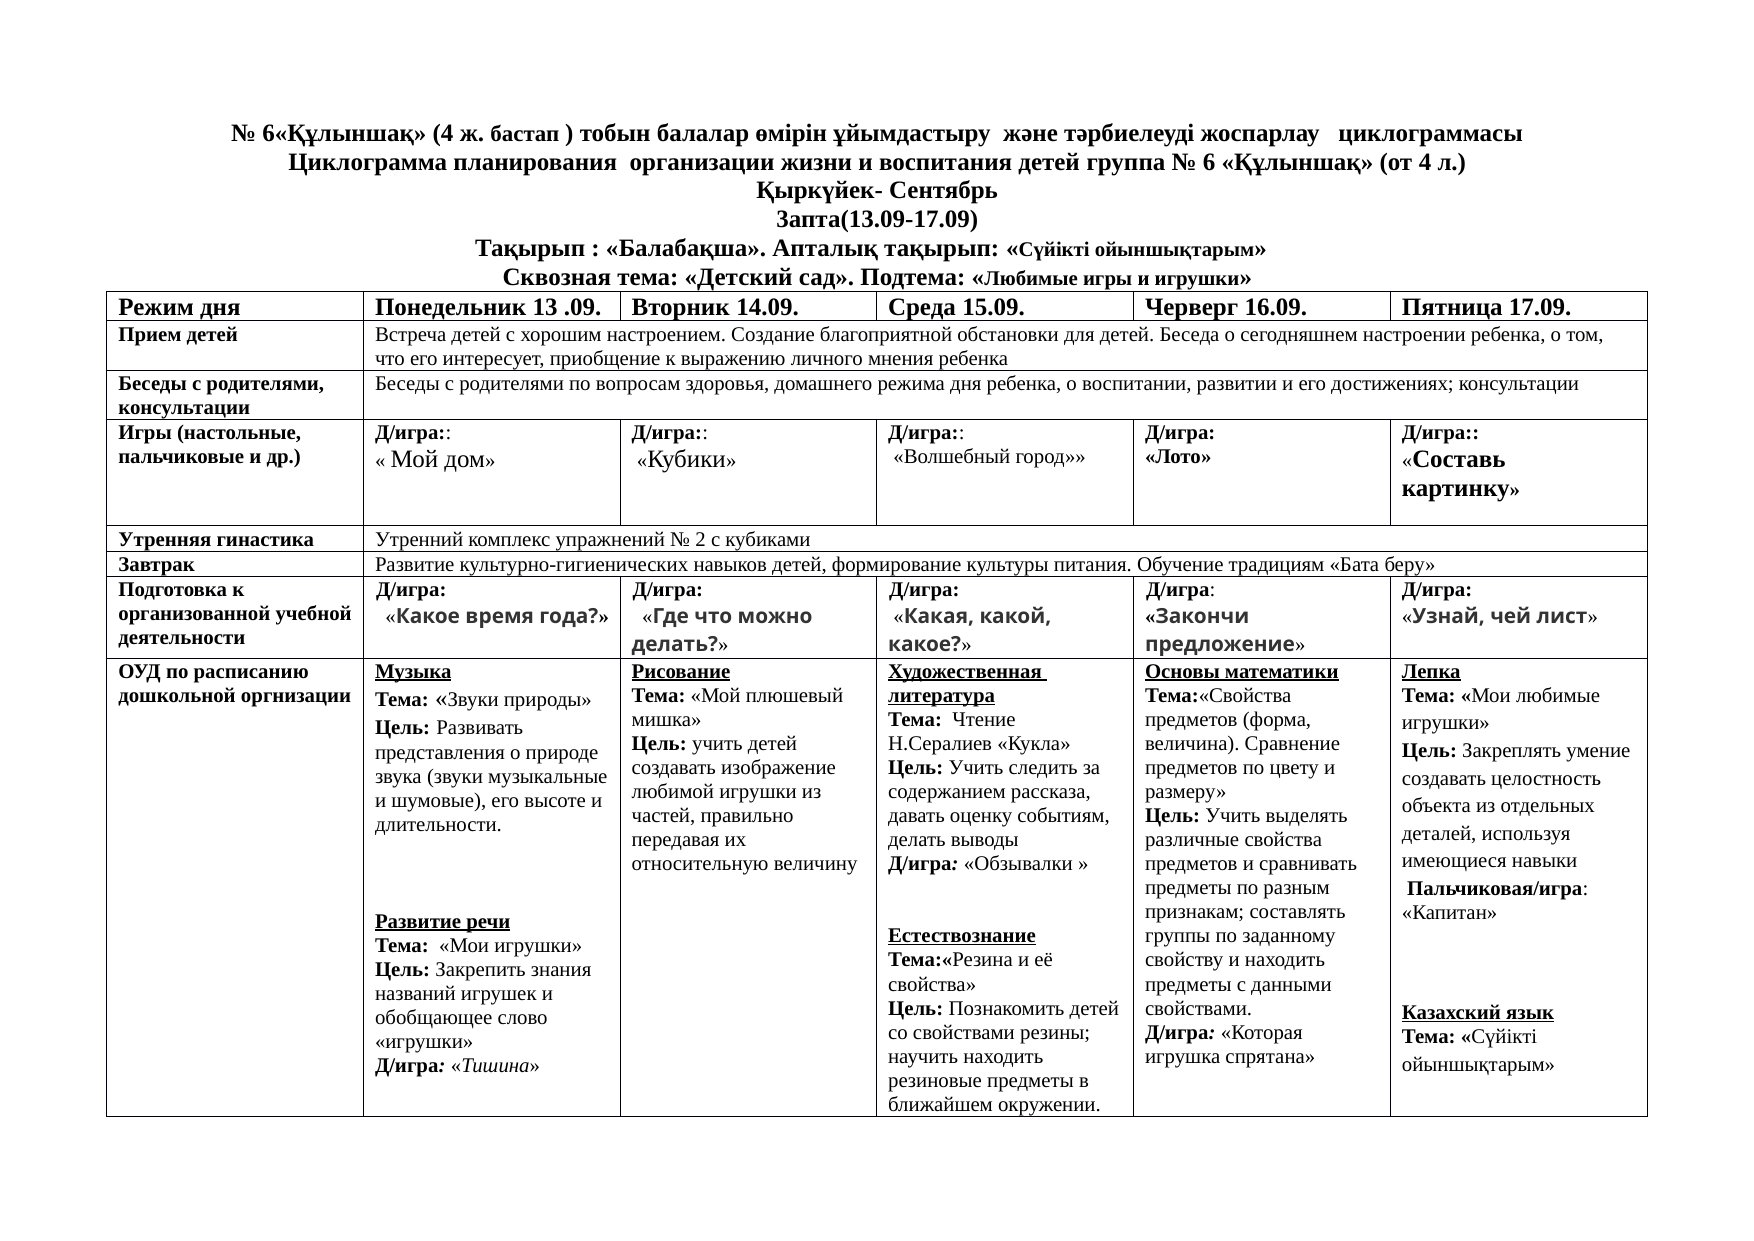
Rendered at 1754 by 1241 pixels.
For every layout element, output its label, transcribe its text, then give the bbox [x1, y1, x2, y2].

table_cell Утренний комплекс упражнений № 2 с кубиками [364, 526, 1647, 551]
text 3апта(13.09-17.09) [118, 204, 1636, 233]
table_cell Д/игра: «Какое время года?» [364, 577, 620, 658]
table_cell Д/игра:: «Составь картинку» [1391, 420, 1647, 525]
table_cell Д/игра: «Где что можно делать?» [621, 577, 876, 658]
table_cell Рисование Тема: «Мой плюшевый мишка» Цель: учить детей создавать изображение любимой игрушки из частей, правильно передавая их относительную величину [621, 659, 876, 1116]
text Тақырып : «Балабақша». Апталық тақырып: «Сүйікті ойыншықтарым» [118, 233, 1636, 262]
table_header Вторник 14.09. [621, 292, 876, 320]
table_cell Развитие культурно-гигиенических навыков детей, формирование культуры питания. Обучение традициям «Бата беру» [364, 552, 1647, 576]
table_cell Беседы с родителями по вопросам здоровья, домашнего режима дня ребенка, о воспитании, развитии и его достижениях; консультации [364, 371, 1647, 419]
table_cell Д/игра: «Закончи предложение» [1134, 577, 1390, 658]
table_cell Лепка Тема: «Мои любимые игрушки» Цель: Закреплять умение создавать целостность объекта из отдельных деталей, используя имеющиеся навыки Пальчиковая/игра: «Капитан» Казахский язык Тема: «Сүйікті ойыншықтарым» [1391, 659, 1647, 1116]
table_cell Подготовка к организованной учебной деятельности [107, 577, 363, 658]
table_cell Игры (настольные, пальчиковые и др.) [107, 420, 363, 525]
text № 6«Құлыншақ» (4 ж. бастап ) тобын балалар өмірін ұйымдастыру және тәрбиелеуді жоспарлау циклограммасы Циклограмма планирования организации жизни и воспитания детей группа № 6 «Құлыншақ» (от 4 л.) [118, 118, 1636, 176]
table_cell Д/игра: «Узнай, чей лист» [1391, 577, 1647, 658]
table_cell Завтрак [107, 552, 363, 576]
table_header Пятница 17.09. [1391, 292, 1647, 320]
table_header Черверг 16.09. [1134, 292, 1390, 320]
text Қыркүйек- Сентябрь [118, 176, 1636, 204]
text Сквозная тема: «Детский сад». Подтема: «Любимые игры и игрушки» [118, 262, 1636, 291]
table_header Режим дня [107, 292, 363, 320]
table_cell Д/игра: «Лото» [1134, 420, 1390, 525]
table_cell Беседы с родителями, консультации [107, 371, 363, 419]
table_cell Основы математики Тема:«Свойства предметов (форма, величина). Сравнение предметов по цвету и размеру» Цель: Учить выделять различные свойства предметов и сравнивать предметы по разным признакам; составлять группы по заданному свойству и находить предметы с данными свойствами. Д/игра: «Которая игрушка спрятана» [1134, 659, 1390, 1116]
table_cell Д/игра: «Какая, какой, какое?» [877, 577, 1133, 658]
table_cell Музыка Тема: «Звуки природы» Цель: Развивать представления о природе звука (звуки музыкальные и шумовые), его высоте и длительности. Развитие речи Тема: «Мои игрушки» Цель: Закрепить знания названий игрушек и обобщающее слово «игрушки» Д/игра: «Тишина» [364, 659, 620, 1116]
table_cell Встреча детей с хорошим настроением. Создание благоприятной обстановки для детей. Беседа о сегодняшнем настроении ребенка, о том, что его интересует, приобщение к выражению личного мнения ребенка [364, 321, 1647, 369]
table_cell Д/игра:: « Мой дом» [364, 420, 620, 525]
table_cell Прием детей [107, 321, 363, 369]
table_cell Художественная литература Тема: Чтение Н.Сералиев «Кукла» Цель: Учить следить за содержанием рассказа, давать оценку событиям, делать выводы Д/игра: «Обзывалки » Естествознание Тема:«Резина и её свойства» Цель: Познакомить детей со свойствами резины; научить находить резиновые предметы в ближайшем окружении. [877, 659, 1133, 1116]
table_header Среда 15.09. [877, 292, 1133, 320]
table_cell Д/игра:: «Волшебный город»» [877, 420, 1133, 525]
table_cell Д/игра:: «Кубики» [621, 420, 876, 525]
table_header Понедельник 13 .09. [364, 292, 620, 320]
table_cell ОУД по расписанию дошкольной оргнизации [107, 659, 363, 1116]
table_cell Утренняя гинастика [107, 526, 363, 551]
